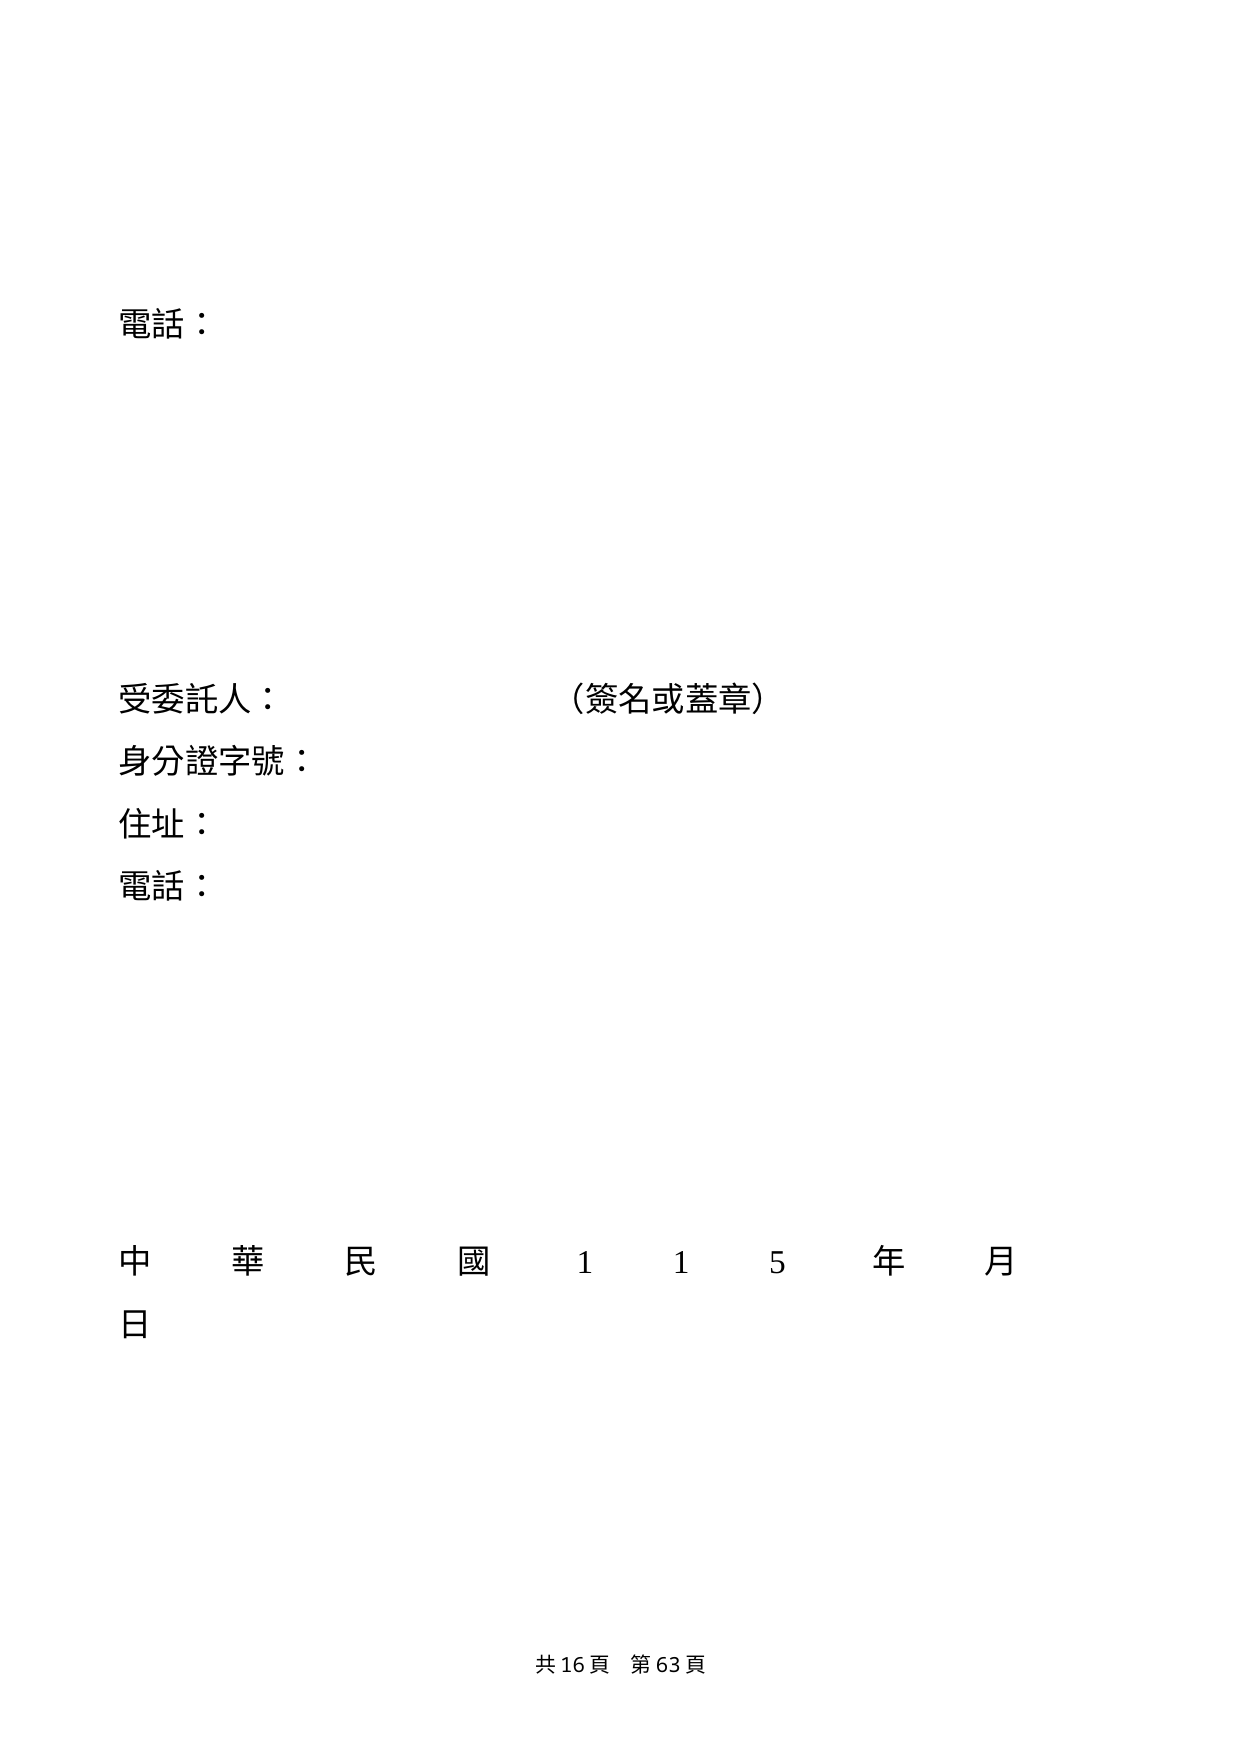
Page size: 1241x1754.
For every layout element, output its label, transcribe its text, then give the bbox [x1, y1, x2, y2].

text 電話： [118, 280, 1122, 343]
text 中華民國115年月日 [118, 1218, 1122, 1343]
text 受委託人： （簽名或蓋章） [118, 655, 1122, 718]
text 住址： [118, 780, 1122, 843]
text 身分證字號： [118, 718, 1122, 780]
text 電話： [118, 843, 1122, 905]
